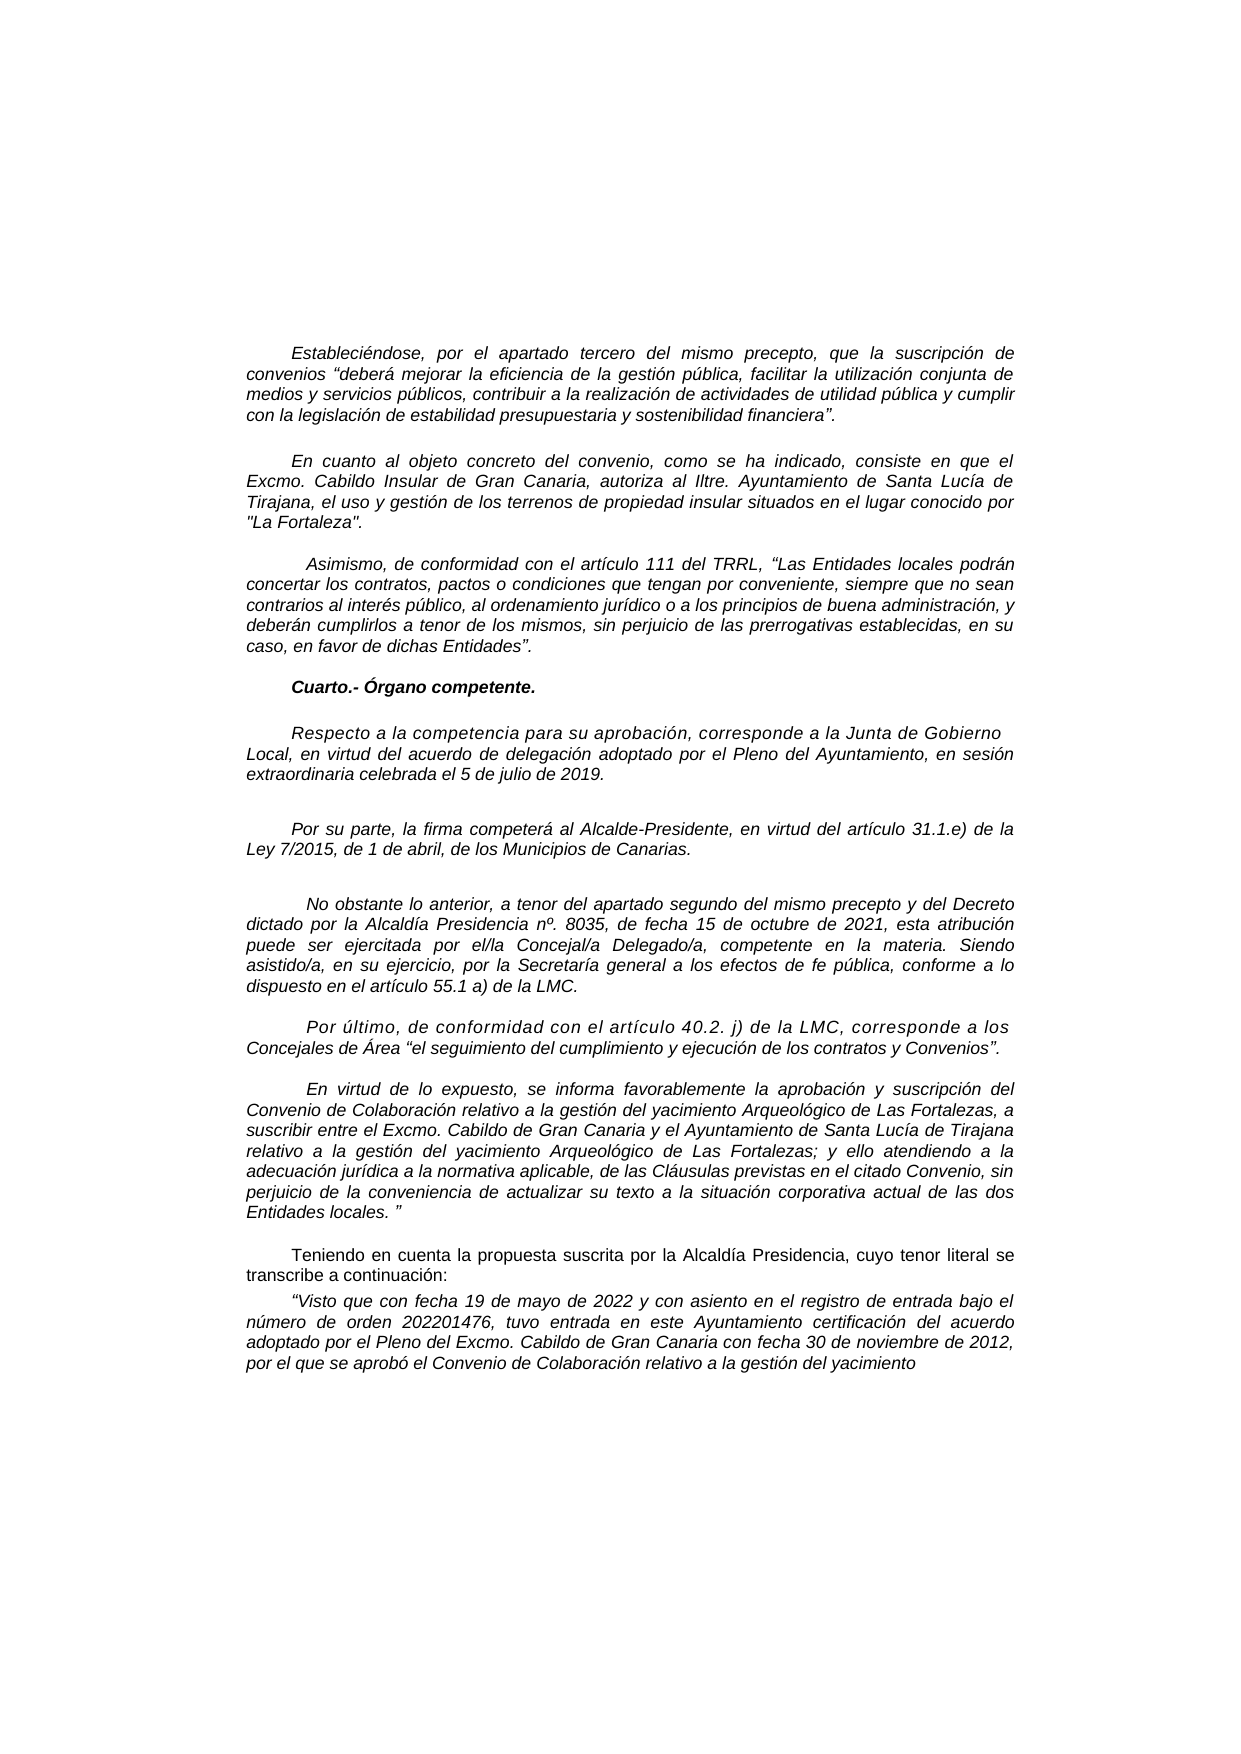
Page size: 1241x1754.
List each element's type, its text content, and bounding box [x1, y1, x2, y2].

text En virtud de lo expuesto, se informa favorablemente la aprobación y suscripción del Convenio de Colaboración relativo a la gestión del yacimiento Arqueológico de Las Fortalezas, a suscribir entre el Excmo. Cabildo de Gran Canaria y el Ayuntamiento de Santa Lucía de Tirajana relativo a la gestión del yacimiento Arqueológico de Las Fortalezas; y ello atendiendo a la adecuación jurídica a la normativa aplicable, de las Cláusulas previstas en el citado Convenio, sin perjuicio de la conveniencia de actualizar su texto a la situación corporativa actual de las dos Entidades locales. ” [246, 1079, 1015, 1223]
text Asimismo, de conformidad con el artículo 111 del TRRL, “Las Entidades locales podrán concertar los contratos, pactos o condiciones que tengan por conveniente, siempre que no sean contrarios al interés público, al ordenamiento jurídico o a los principios de buena administración, y deberán cumplirlos a tenor de los mismos, sin perjuicio de las prerrogativas establecidas, en su caso, en favor de dichas Entidades”. [246, 554, 1015, 657]
text Local, en virtud del acuerdo de delegación adoptado por el Pleno del Ayuntamiento, en sesión extraordinaria celebrada el 5 de julio de 2019. [246, 744, 1015, 785]
text Por su parte, la firma competerá al Alcalde-Presidente, en virtud del artículo 31.1.e) de la Ley 7/2015, de 1 de abril, de los Municipios de Canarias. [246, 819, 1015, 860]
text Cuarto.- Órgano competente. [291, 677, 1158, 698]
text Estableciéndose, por el apartado tercero del mismo precepto, que la suscripción de convenios “deberá mejorar la eficiencia de la gestión pública, facilitar la utilización conjunta de medios y servicios públicos, contribuir a la realización de actividades de utilidad pública y cumplir con la legislación de estabilidad presupuestaria y sostenibilidad financiera”. [246, 343, 1015, 425]
text “Visto que con fecha 19 de mayo de 2022 y con asiento en el registro de entrada bajo el número de orden 202201476, tuvo entrada en este Ayuntamiento certificación del acuerdo adoptado por el Pleno del Excmo. Cabildo de Gran Canaria con fecha 30 de noviembre de 2012, por el que se aprobó el Convenio de Colaboración relativo a la gestión del yacimiento [246, 1291, 1015, 1373]
text Por último, de conformidad con el artículo 40.2. j) de la LMC, corresponde a los [306, 1017, 1158, 1037]
text No obstante lo anterior, a tenor del apartado segundo del mismo precepto y del Decreto dictado por la Alcaldía Presidencia nº. 8035, de fecha 15 de octubre de 2021, esta atribución puede ser ejercitada por el/la Concejal/a Delegado/a, competente en la materia. Siendo asistido/a, en su ejercicio, por la Secretaría general a los efectos de fe pública, conforme a lo dispuesto en el artículo 55.1 a) de la LMC. [246, 894, 1015, 996]
text Concejales de Área “el seguimiento del cumplimiento y ejecución de los contratos y Convenios”. [246, 1038, 1158, 1058]
text En cuanto al objeto concreto del convenio, como se ha indicado, consiste en que el Excmo. Cabildo Insular de Gran Canaria, autoriza al Iltre. Ayuntamiento de Santa Lucía de Tirajana, el uso y gestión de los terrenos de propiedad insular situados en el lugar conocido por "La Fortaleza". [246, 451, 1015, 533]
text Teniendo en cuenta la propuesta suscrita por la Alcaldía Presidencia, cuyo tenor literal se transcribe a continuación: [246, 1245, 1015, 1286]
text Respecto a la competencia para su aprobación, corresponde a la Junta de Gobierno [291, 723, 1158, 744]
